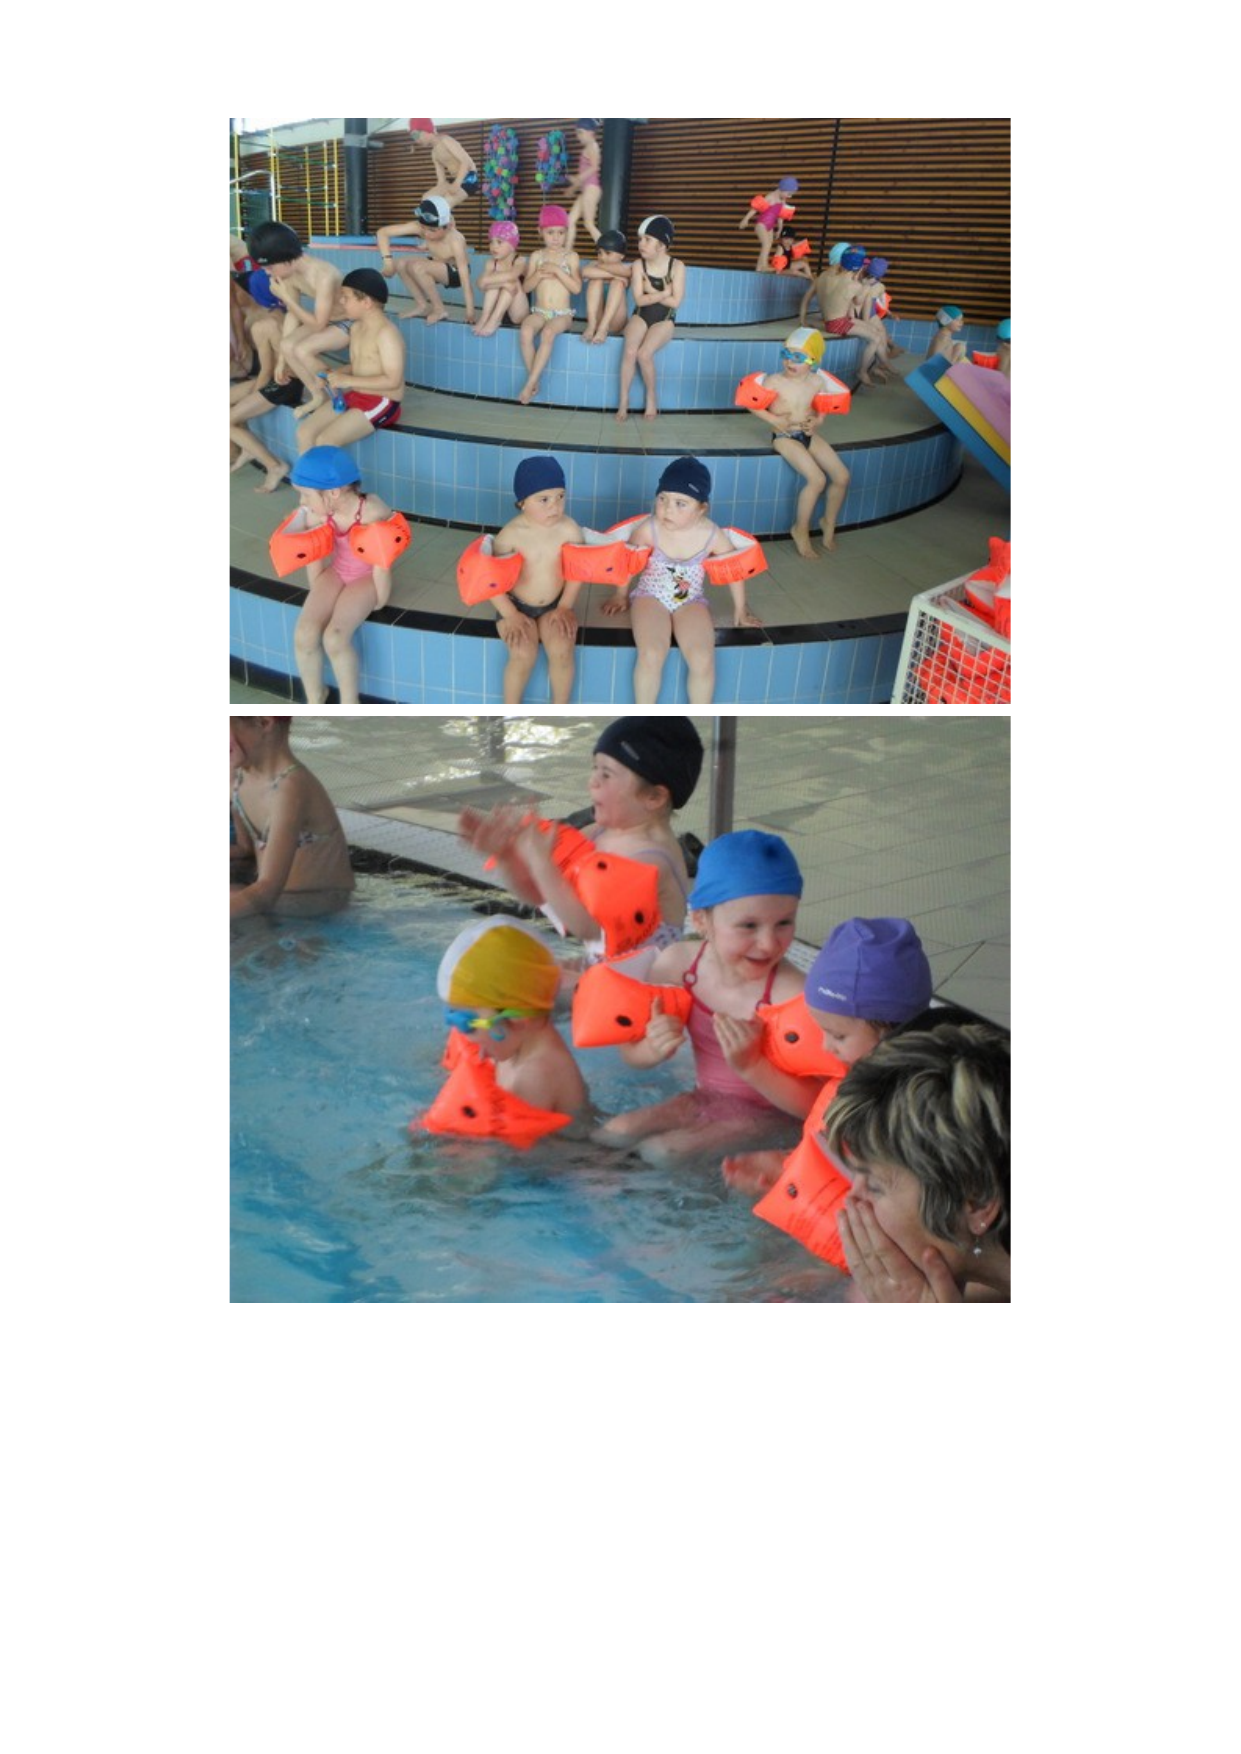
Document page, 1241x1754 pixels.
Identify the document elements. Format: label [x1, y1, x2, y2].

picture [229, 716, 1011, 1303]
picture [229, 118, 1011, 704]
